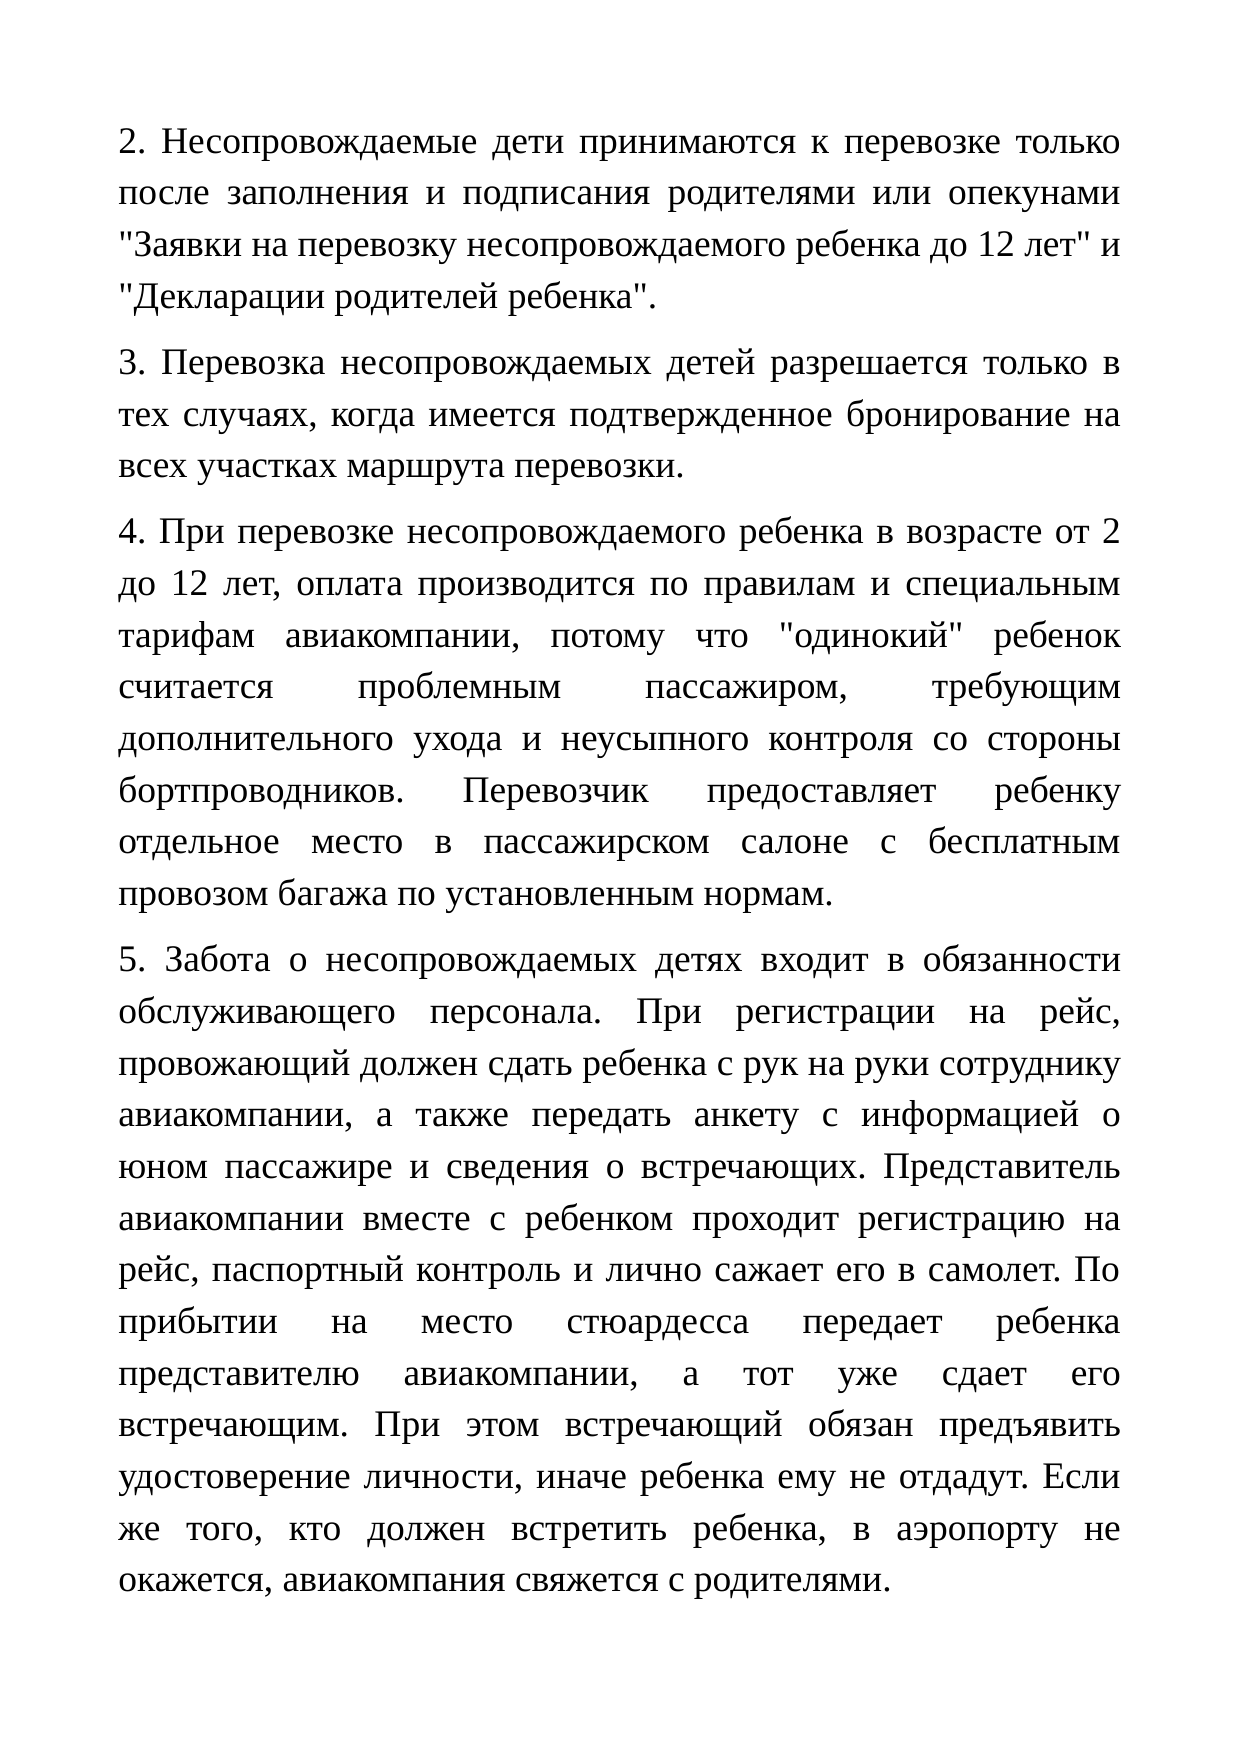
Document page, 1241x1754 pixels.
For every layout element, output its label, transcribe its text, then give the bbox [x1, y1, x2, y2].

text 4. При перевозке несопровождаемого ребенка в возрасте от 2 до 12 лет, оплата производится по правилам и специальным тарифам авиакомпании, потому что "одинокий" ребенок считается проблемным пассажиром, требующим дополнительного ухода и неусыпного контроля со стороны бортпроводников. Перевозчик предоставляет ребенку отдельное место в пассажирском салоне с бесплатным провозом багажа по установленным нормам. [118, 509, 1122, 914]
text 3. Перевозка несопровождаемых детей разрешается только в тех случаях, когда имеется подтвержденное бронирование на всех участках маршрута перевозки. [118, 339, 1122, 486]
text 2. Несопровождаемые дети принимаются к перевозке только после заполнения и подписания родителями или опекунами "Заявки на перевозку несопровождаемого ребенка до 12 лет" и "Декларации родителей ребенка". [118, 118, 1122, 316]
text 5. Забота о несопровождаемых детях входит в обязанности обслуживающего персонала. При регистрации на рейс, провожающий должен сдать ребенка с рук на руки сотруднику авиакомпании, а также передать анкету с информацией о юном пассажире и сведения о встречающих. Представитель авиакомпании вместе с ребенком проходит регистрацию на рейс, паспортный контроль и лично сажает его в самолет. По прибытии на место стюардесса передает ребенка представителю авиакомпании, а тот уже сдает его встречающим. При этом встречающий обязан предъявить удостоверение личности, иначе ребенка ему не отдадут. Если же того, кто должен встретить ребенка, в аэропорту не окажется, авиакомпания свяжется с родителями. [118, 937, 1122, 1600]
